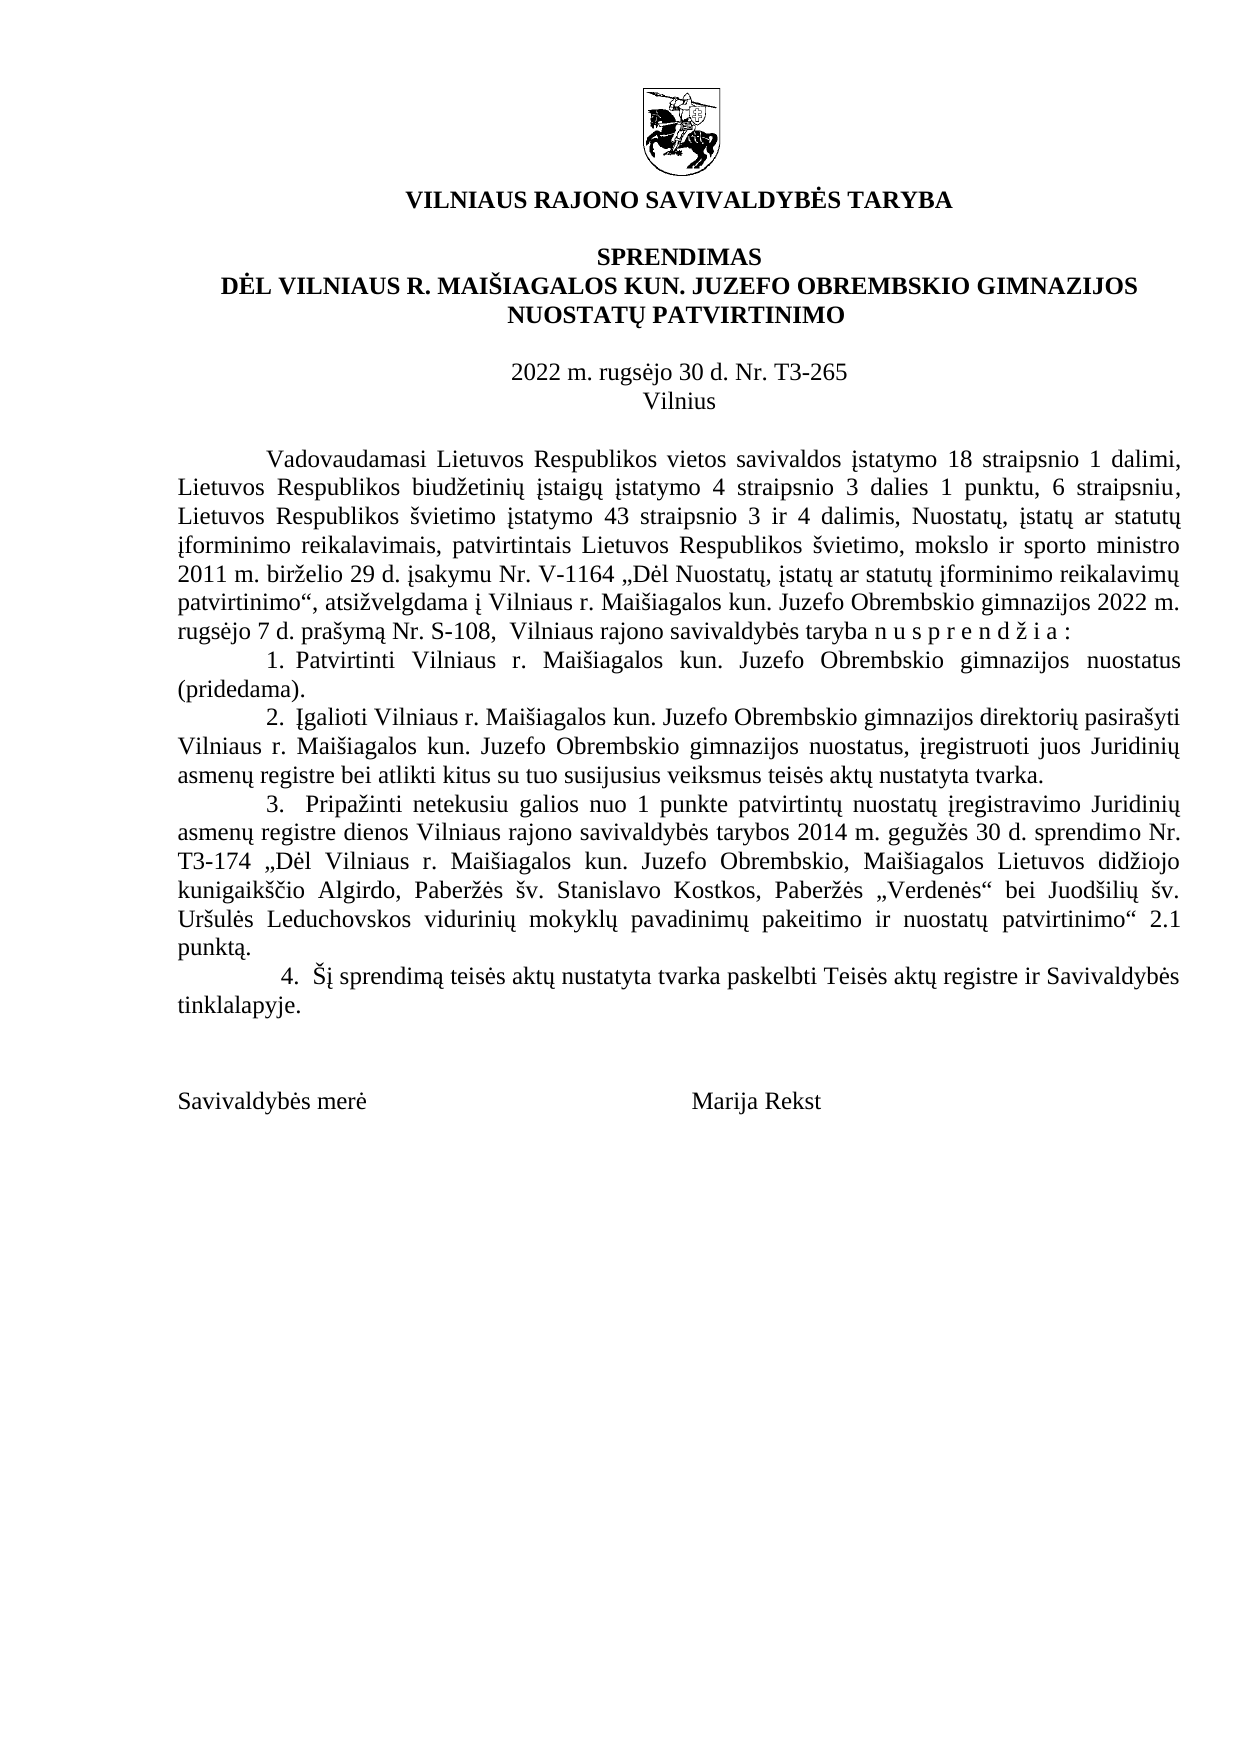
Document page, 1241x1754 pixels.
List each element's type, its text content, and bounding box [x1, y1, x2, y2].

text DĖL VILNIAUS R. MAIŠIAGALOS KUN. JUZEFO OBREMBSKIO GIMNAZIJOS NUOSTATŲ PATVIRTINIMO [177, 271, 1181, 329]
text 3. Pripažinti netekusiu galios nuo 1 punkte patvirtintų nuostatų įregistravimo Juridinių asmenų registre dienos Vilniaus rajono savivaldybės tarybos 2014 m. gegužės 30 d. sprendimo Nr. T3-174 „Dėl Vilniaus r. Maišiagalos kun. Juzefo Obrembskio, Maišiagalos Lietuvos didžiojo kunigaikščio Algirdo, Paberžės šv. Stanislavo Kostkos, Paberžės „Verdenės“ bei Juodšilių šv. Uršulės Leduchovskos vidurinių mokyklų pavadinimų pakeitimo ir nuostatų patvirtinimo“ 2.1 punktą. [177, 789, 1181, 961]
text Vadovaudamasi Lietuvos Respublikos vietos savivaldos įstatymo 18 straipsnio 1 dalimi, Lietuvos Respublikos biudžetinių įstaigų įstatymo 4 straipsnio 3 dalies 1 punktu, 6 straipsniu, Lietuvos Respublikos švietimo įstatymo 43 straipsnio 3 ir 4 dalimis, Nuostatų, įstatų ar statutų įforminimo reikalavimais, patvirtintais Lietuvos Respublikos švietimo, mokslo ir sporto ministro 2011 m. birželio 29 d. įsakymu Nr. V-1164 „Dėl Nuostatų, įstatų ar statutų įforminimo reikalavimų patvirtinimo“, atsižvelgdama į Vilniaus r. Maišiagalos kun. Juzefo Obrembskio gimnazijos 2022 m. rugsėjo 7 d. prašymą Nr. S-108, Vilniaus rajono savivaldybės taryba nusprendžia: [177, 444, 1181, 645]
text Vilnius [177, 386, 1181, 415]
text 2022 m. rugsėjo 30 d. Nr. T3-265 [177, 357, 1181, 386]
text Savivaldybės merė Marija Rekst [177, 1086, 1181, 1114]
text 4. Šį sprendimą teisės aktų nustatyta tvarka paskelbti Teisės aktų registre ir Savivaldybės tinklalapyje. [177, 961, 1181, 1019]
text 1. Patvirtinti Vilniaus r. Maišiagalos kun. Juzefo Obrembskio gimnazijos nuostatus (pridedama). [177, 645, 1181, 702]
text VILNIAUS RAJONO SAVIVALDYBĖS TARYBA [177, 185, 1181, 214]
text 2. Įgalioti Vilniaus r. Maišiagalos kun. Juzefo Obrembskio gimnazijos direktorių pasirašyti Vilniaus r. Maišiagalos kun. Juzefo Obrembskio gimnazijos nuostatus, įregistruoti juos Juridinių asmenų registre bei atlikti kitus su tuo susijusius veiksmus teisės aktų nustatyta tvarka. [177, 702, 1181, 789]
text SPRENDIMAS [177, 242, 1181, 271]
